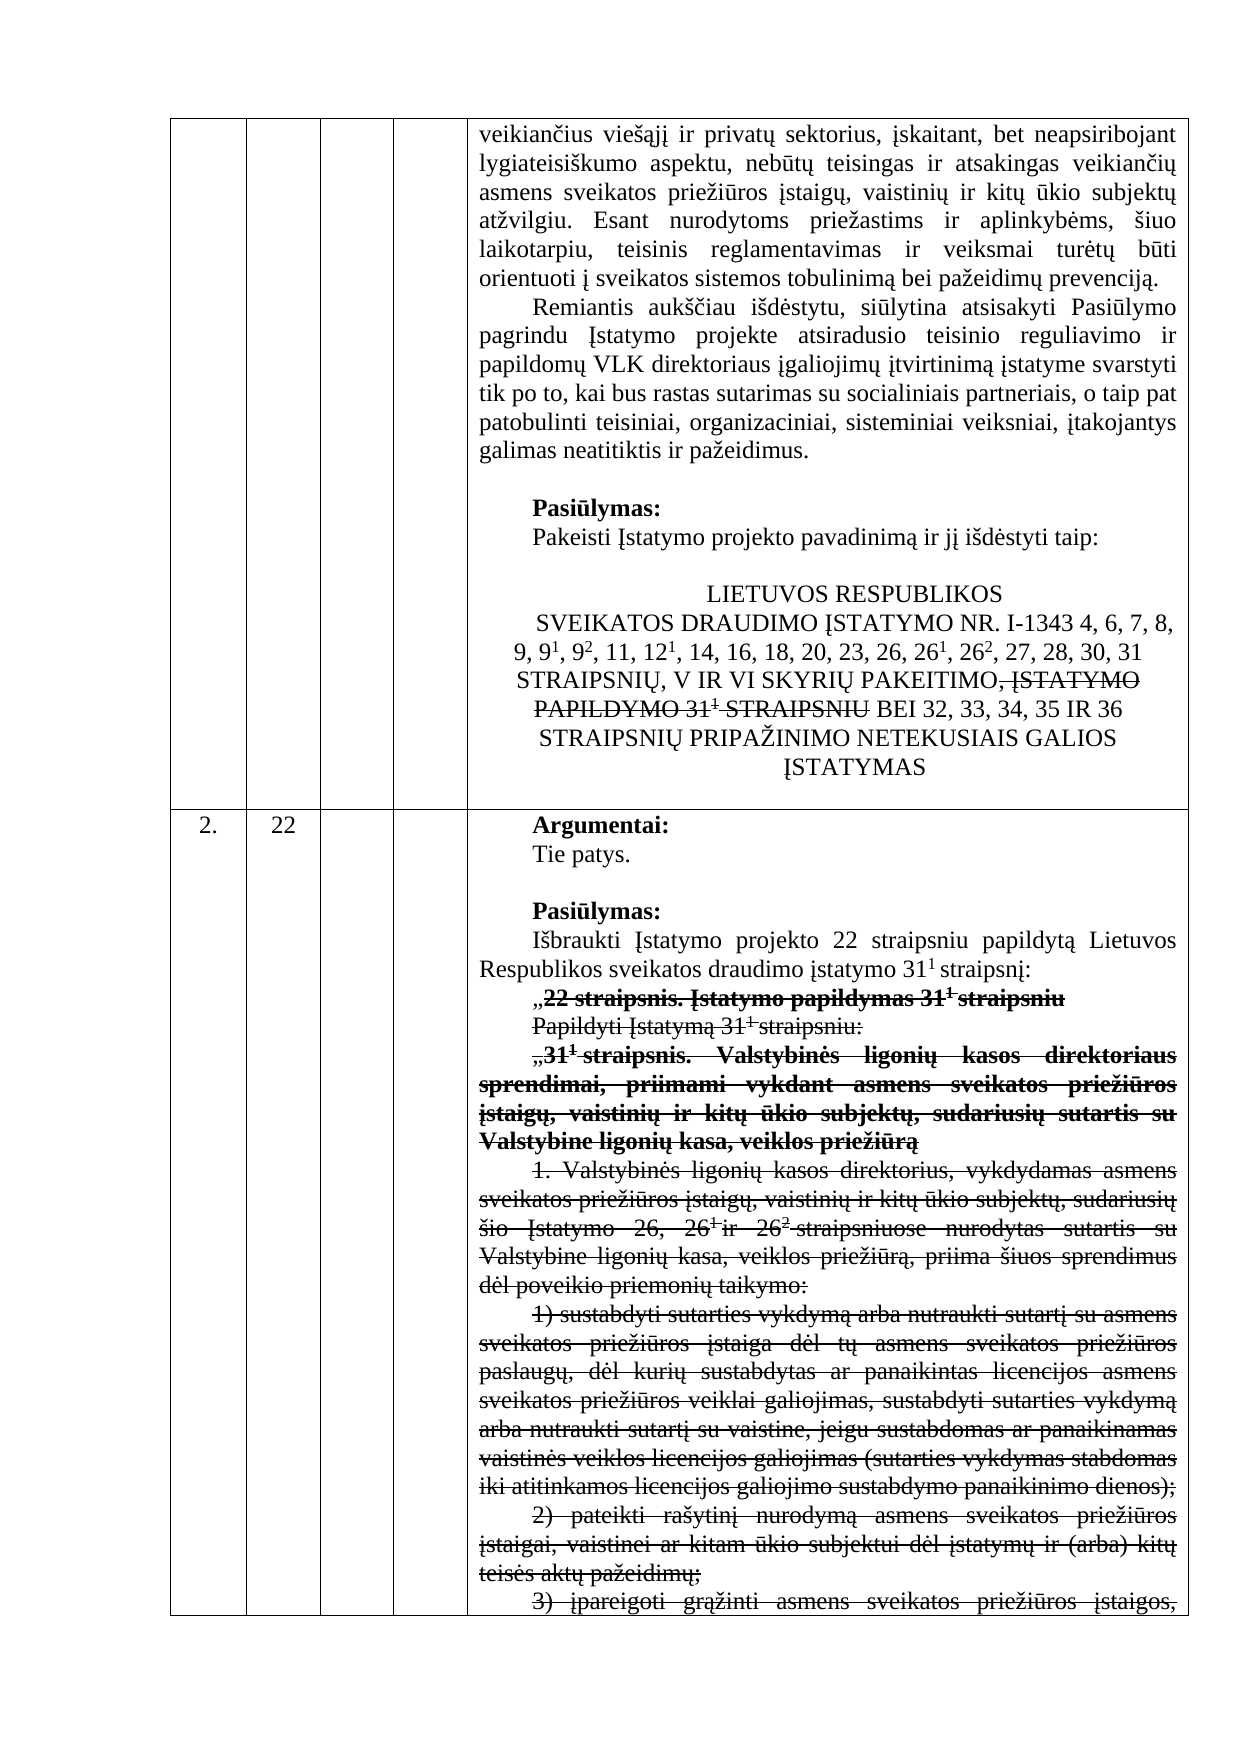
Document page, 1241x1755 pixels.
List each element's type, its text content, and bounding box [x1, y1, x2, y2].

table_cell [394, 119, 467, 809]
table_cell 22 [247, 810, 320, 1615]
table_cell [321, 810, 393, 1615]
table_cell veikiančius viešąjį ir privatų sektorius, įskaitant, bet neapsiribojant lygiateisiškumo aspektu, nebūtų teisingas ir atsakingas veikiančių asmens sveikatos priežiūros įstaigų, vaistinių ir kitų ūkio subjektų atžvilgiu. Esant nurodytoms priežastims ir aplinkybėms, šiuo laikotarpiu, teisinis reglamentavimas ir veiksmai turėtų būti orientuoti į sveikatos sistemos tobulinimą bei pažeidimų prevenciją. Remiantis aukščiau išdėstytu, siūlytina atsisakyti Pasiūlymo pagrindu Įstatymo projekte atsiradusio teisinio reguliavimo ir papildomų VLK direktoriaus įgaliojimų įtvirtinimą įstatyme svarstyti tik po to, kai bus rastas sutarimas su socialiniais partneriais, o taip pat patobulinti teisiniai, organizaciniai, sisteminiai veiksniai, įtakojantys galimas neatitiktis ir pažeidimus. Pasiūlymas: Pakeisti Įstatymo projekto pavadinimą ir jį išdėstyti taip: LIETUVOS RESPUBLIKOS SVEIKATOS DRAUDIMO ĮSTATYMO NR. I-1343 4, 6, 7, 8, 9, 91, 92, 11, 121, 14, 16, 18, 20, 23, 26, 261, 262, 27, 28, 30, 31 STRAIPSNIŲ, V IR VI SKYRIŲ PAKEITIMO, ĮSTATYMO PAPILDYMO 311 STRAIPSNIU BEI 32, 33, 34, 35 IR 36 STRAIPSNIŲ PRIPAŽINIMO NETEKUSIAIS GALIOS ĮSTATYMAS [468, 119, 1188, 809]
table_cell [321, 119, 393, 809]
table_cell [394, 810, 467, 1615]
table_cell [247, 119, 320, 809]
table_cell Argumentai: Tie patys. Pasiūlymas: Išbraukti Įstatymo projekto 22 straipsniu papildytą Lietuvos Respublikos sveikatos draudimo įstatymo 311 straipsnį: „22 straipsnis. Įstatymo papildymas 311 straipsniu Papildyti Įstatymą 311 straipsniu: „311 straipsnis. Valstybinės ligonių kasos direktoriaus sprendimai, priimami vykdant asmens sveikatos priežiūros įstaigų, vaistinių ir kitų ūkio subjektų, sudariusių sutartis su Valstybine ligonių kasa, veiklos priežiūrą 1. Valstybinės ligonių kasos direktorius, vykdydamas asmens sveikatos priežiūros įstaigų, vaistinių ir kitų ūkio subjektų, sudariusių šio Įstatymo 26, 261 ir 262 straipsniuose nurodytas sutartis su Valstybine ligonių kasa, veiklos priežiūrą, priima šiuos sprendimus dėl poveikio priemonių taikymo: 1) sustabdyti sutarties vykdymą arba nutraukti sutartį su asmens sveikatos priežiūros įstaiga dėl tų asmens sveikatos priežiūros paslaugų, dėl kurių sustabdytas ar panaikintas licencijos asmens sveikatos priežiūros veiklai galiojimas, sustabdyti sutarties vykdymą arba nutraukti sutartį su vaistine, jeigu sustabdomas ar panaikinamas vaistinės veiklos licencijos galiojimas (sutarties vykdymas stabdomas iki atitinkamos licencijos galiojimo sustabdymo panaikinimo dienos); 2) pateikti rašytinį nurodymą asmens sveikatos priežiūros įstaigai, vaistinei ar kitam ūkio subjektui dėl įstatymų ir (arba) kitų teisės aktų pažeidimų; 3) įpareigoti grąžinti asmens sveikatos priežiūros įstaigos, [468, 810, 1188, 1615]
table_cell 2. [171, 810, 246, 1615]
table_cell [171, 119, 246, 809]
